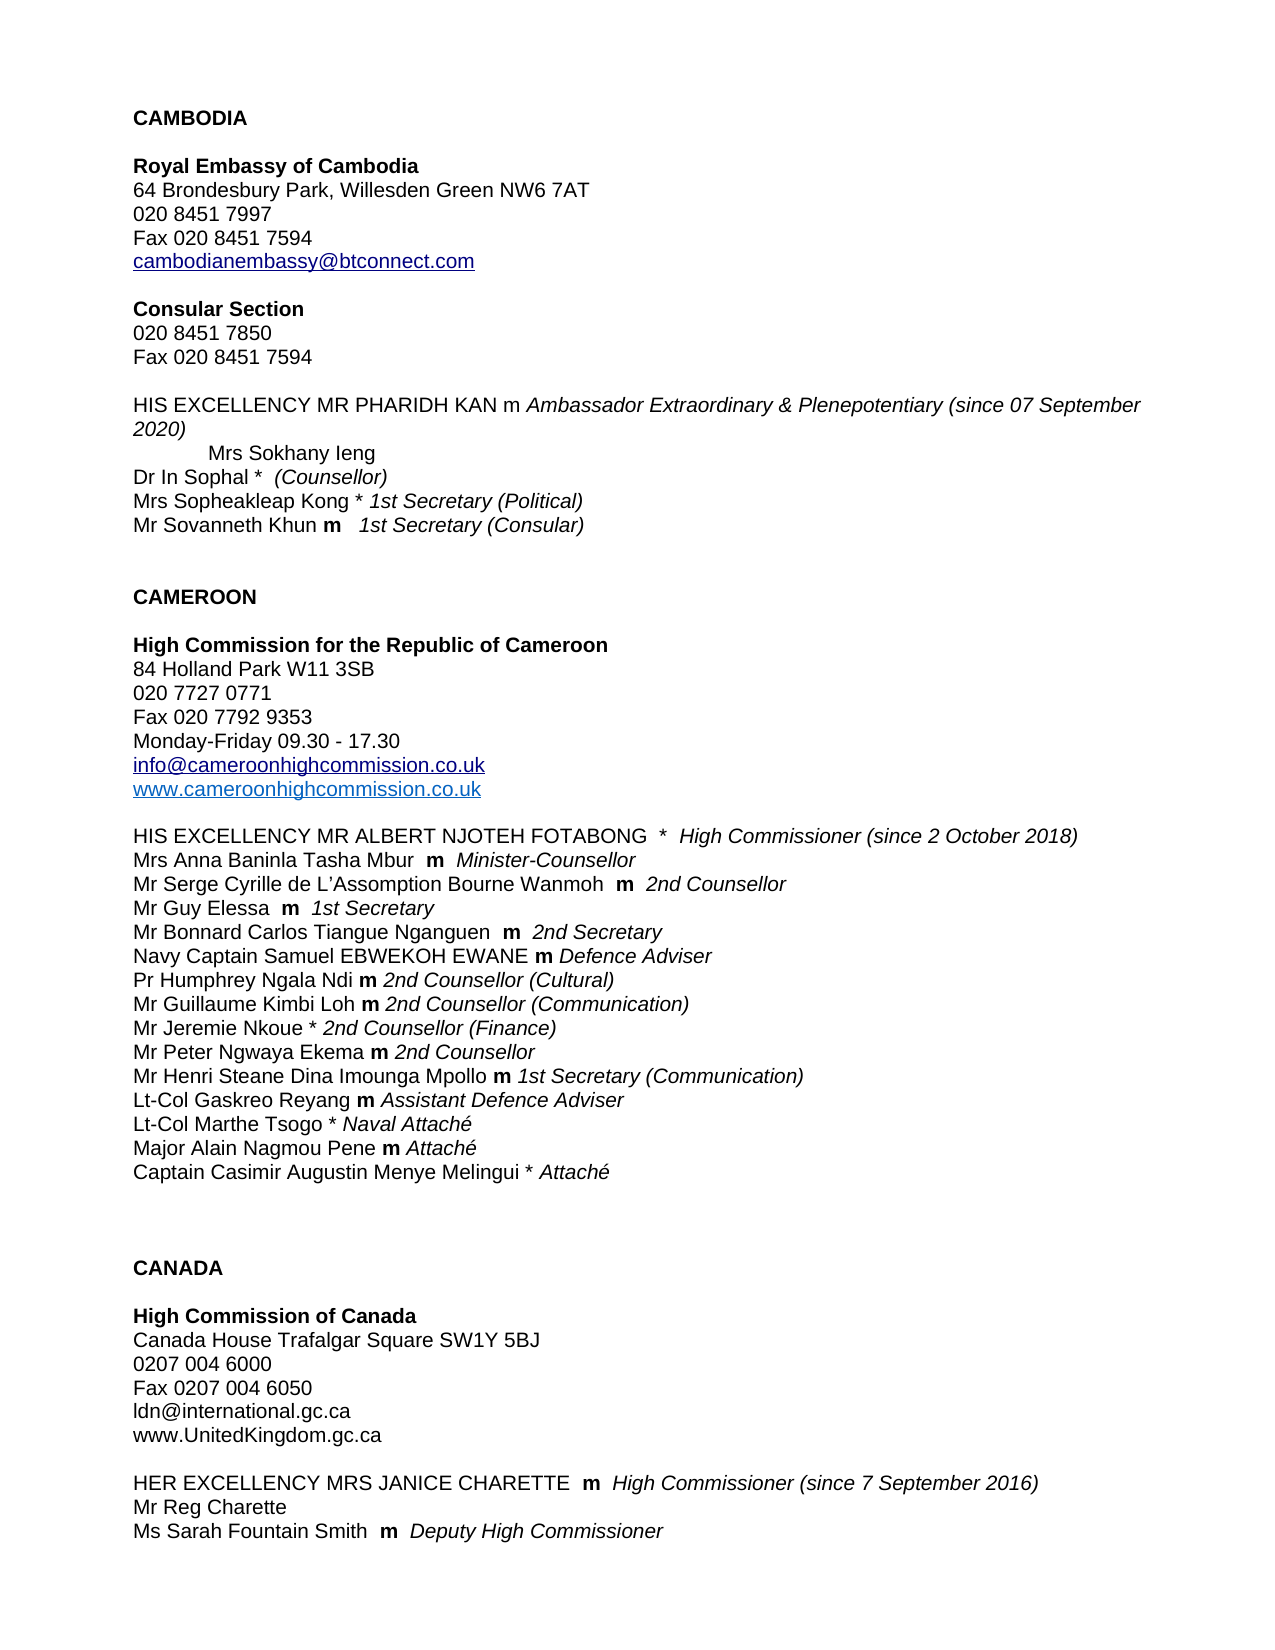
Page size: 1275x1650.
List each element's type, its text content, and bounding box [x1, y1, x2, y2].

text Dr In Sophal * (Counsellor) [133, 465, 1181, 489]
text Mr Sovanneth Khun m 1st Secretary (Consular) [133, 513, 1181, 537]
text 020 8451 7850 [133, 321, 1181, 345]
text Mr Serge Cyrille de L’Assomption Bourne Wanmoh m 2nd Counsellor [133, 872, 1181, 896]
text Fax 0207 004 6050 [133, 1375, 1181, 1399]
text Lt-Col Marthe Tsogo * Naval Attaché [133, 1112, 1181, 1136]
text Captain Casimir Augustin Menye Melingui * Attaché [133, 1160, 1181, 1184]
subtitle CAMEROON [133, 585, 1181, 609]
text Mr Jeremie Nkoue * 2nd Counsellor (Finance) [133, 1016, 1181, 1040]
text 020 7727 0771 [133, 681, 1181, 704]
text Mrs Anna Baninla Tasha Mbur m Minister-Counsellor [133, 848, 1181, 872]
text HIS EXCELLENCY MR ALBERT NJOTEH FOTABONG * High Commissioner (since 2 October 2018) [133, 824, 1181, 848]
text Monday-Friday 09.30 - 17.30 [133, 728, 1181, 752]
text Mr Reg Charette [133, 1495, 1181, 1519]
text HIS EXCELLENCY MR PHARIDH KAN m Ambassador Extraordinary & Plenepotentiary (since 07 September 2020) [133, 393, 1181, 441]
text info@cameroonhighcommission.co.uk [133, 752, 1181, 776]
text Mrs Sopheakleap Kong * 1st Secretary (Political) [133, 489, 1181, 513]
text Mr Guy Elessa m 1st Secretary [133, 896, 1181, 920]
text HER EXCELLENCY MRS JANICE CHARETTE m High Commissioner (since 7 September 2016) [133, 1471, 1181, 1495]
text Navy Captain Samuel EBWEKOH EWANE m Defence Adviser [133, 944, 1181, 968]
text High Commission for the Republic of Cameroon [133, 633, 1181, 657]
text 020 8451 7997 [133, 201, 1181, 225]
text 84 Holland Park W11 3SB [133, 657, 1181, 681]
text Pr Humphrey Ngala Ndi m 2nd Counsellor (Cultural) [133, 968, 1181, 992]
text Mr Bonnard Carlos Tiangue Nganguen m 2nd Secretary [133, 920, 1181, 944]
text Canada House Trafalgar Square SW1Y 5BJ [133, 1327, 1181, 1351]
subtitle CANADA [133, 1256, 1181, 1279]
text Fax 020 8451 7594 [133, 345, 1181, 369]
subtitle High Commission of Canada [133, 1303, 1181, 1327]
text Royal Embassy of Cambodia [133, 153, 1181, 177]
text www.UnitedKingdom.gc.ca [133, 1423, 1181, 1447]
text Ms Sarah Fountain Smith m Deputy High Commissioner [133, 1519, 1181, 1543]
text www.cameroonhighcommission.co.uk [133, 776, 1181, 800]
text Consular Section [133, 297, 1181, 321]
text cambodianembassy@btconnect.com [133, 249, 1181, 273]
text Mrs Sokhany Ieng [133, 441, 1181, 465]
text Fax 020 8451 7594 [133, 225, 1181, 249]
text Fax 020 7792 9353 [133, 704, 1181, 728]
text 0207 004 6000 [133, 1351, 1181, 1375]
text Mr Peter Ngwaya Ekema m 2nd Counsellor [133, 1040, 1181, 1064]
text Mr Guillaume Kimbi Loh m 2nd Counsellor (Communication) [133, 992, 1181, 1016]
text 64 Brondesbury Park, Willesden Green NW6 7AT [133, 177, 1181, 201]
text ldn@international.gc.ca [133, 1399, 1181, 1423]
text Lt-Col Gaskreo Reyang m Assistant Defence Adviser [133, 1088, 1181, 1112]
subtitle CAMBODIA [133, 106, 1181, 129]
text Major Alain Nagmou Pene m Attaché [133, 1136, 1181, 1160]
text Mr Henri Steane Dina Imounga Mpollo m 1st Secretary (Communication) [133, 1064, 1181, 1088]
